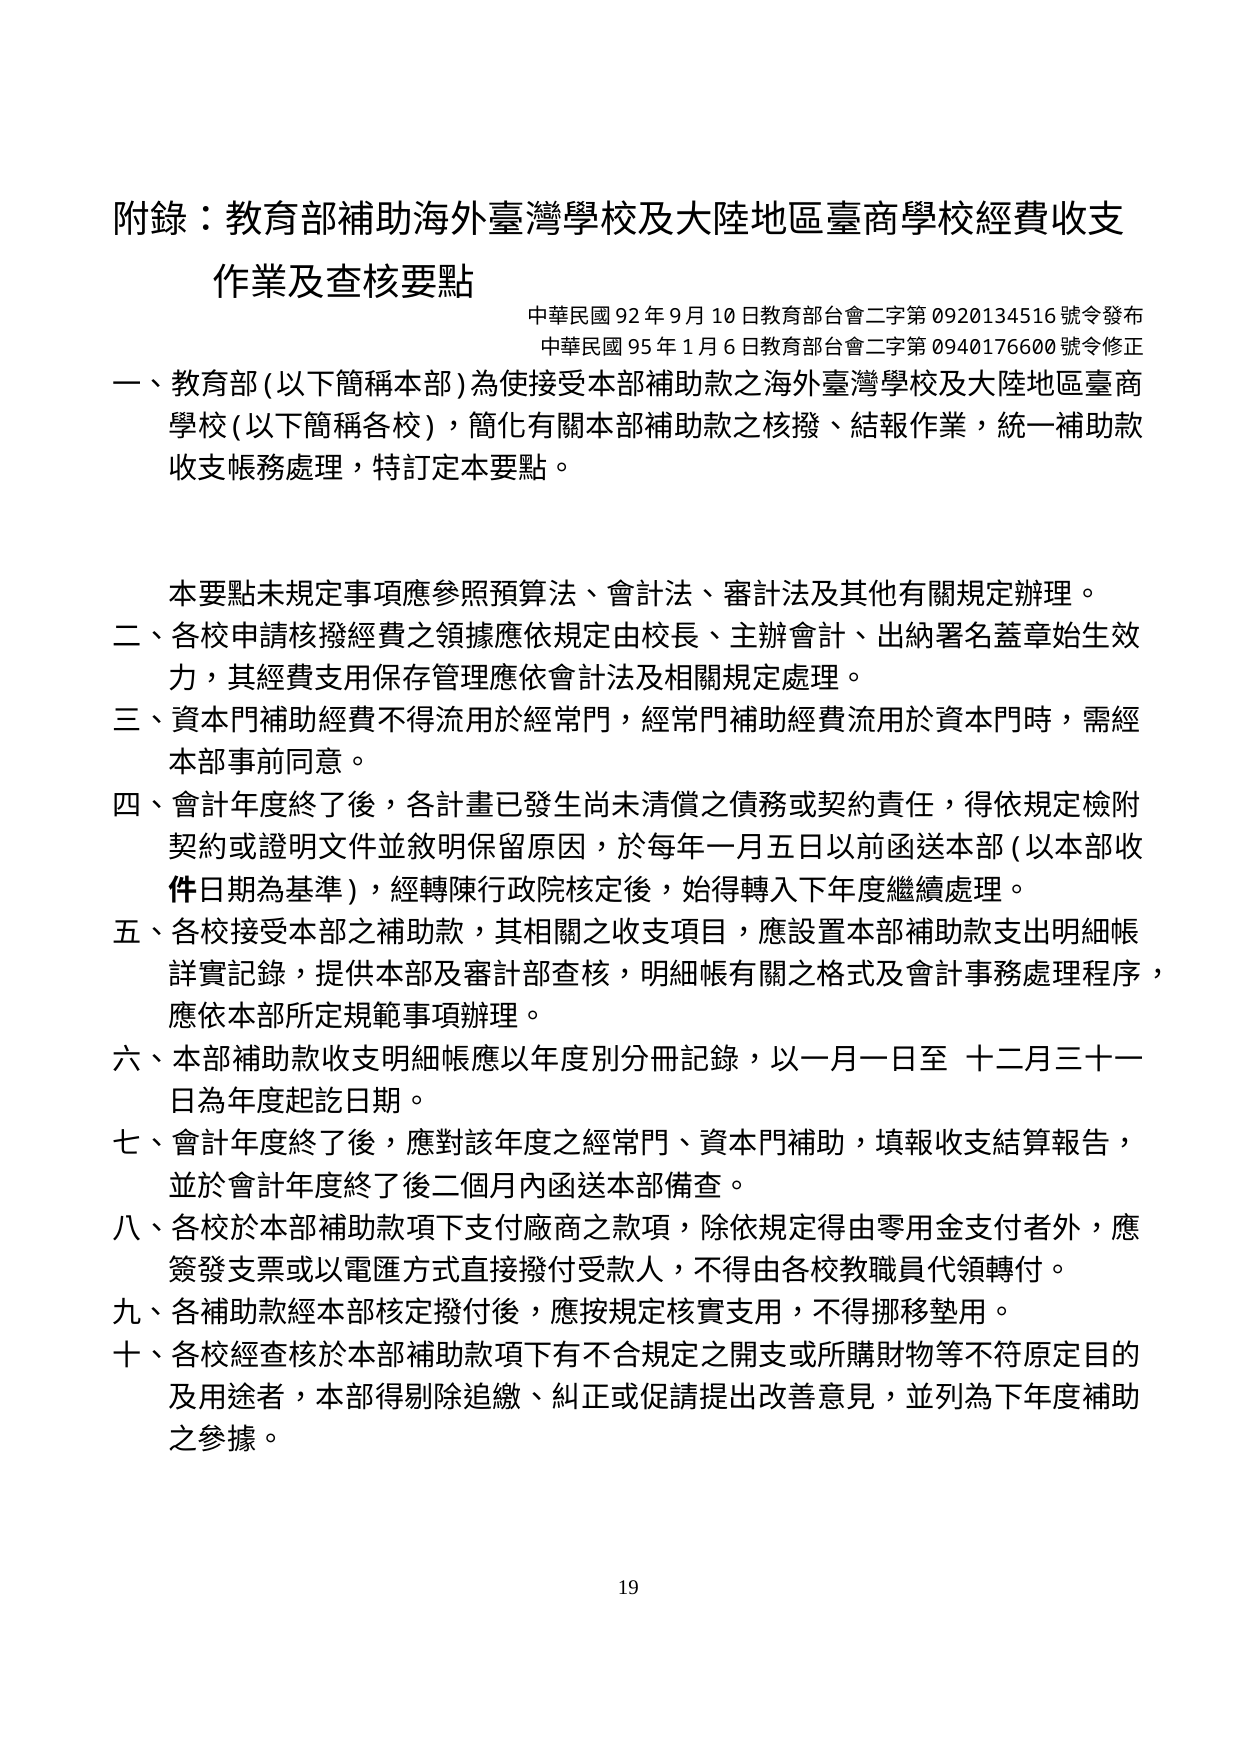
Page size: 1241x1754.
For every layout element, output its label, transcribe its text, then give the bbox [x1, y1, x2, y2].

text 四、會計年度終了後，各計畫已發生尚未清償之債務或契約責任，得依規定檢附契約或證明文件並敘明保留原因，於每年一月五日以前函送本部(以本部收件日期為基準)，經轉陳行政院核定後，始得轉入下年度繼續處理。 [112, 781, 1144, 908]
text 二、各校申請核撥經費之領據應依規定由校長、主辦會計、出納署名蓋章始生效力，其經費支用保存管理應依會計法及相關規定處理。 [112, 612, 1144, 697]
text 七、會計年度終了後，應對該年度之經常門、資本門補助，填報收支結算報告，並於會計年度終了後二個月內函送本部備查。 [112, 1120, 1144, 1204]
text 本要點未規定事項應參照預算法、會計法、審計法及其他有關規定辦理。 [169, 550, 1144, 612]
text 九、各補助款經本部核定撥付後，應按規定核實支用，不得挪移墊用。 [112, 1289, 1144, 1331]
text 一、教育部(以下簡稱本部)為使接受本部補助款之海外臺灣學校及大陸地區臺商學校(以下簡稱各校)，簡化有關本部補助款之核撥、結報作業，統一補助款收支帳務處理，特訂定本要點。 [112, 360, 1144, 487]
text 五、各校接受本部之補助款，其相關之收支項目，應設置本部補助款支出明細帳詳實記錄，提供本部及審計部查核，明細帳有關之格式及會計事務處理程序，應依本部所定規範事項辦理。 [112, 908, 1144, 1035]
text 中華民國92年9月10日教育部台會二字第0920134516號令發布 [112, 300, 1144, 330]
text 八、各校於本部補助款項下支付廠商之款項，除依規定得由零用金支付者外，應簽發支票或以電匯方式直接撥付受款人，不得由各校教職員代領轉付。 [112, 1204, 1144, 1289]
text 六、本部補助款收支明細帳應以年度別分冊記錄，以一月一日至 十二月三十一日為年度起訖日期。 [112, 1035, 1144, 1120]
text 三、資本門補助經費不得流用於經常門，經常門補助經費流用於資本門時，需經本部事前同意。 [112, 697, 1144, 781]
text 十、各校經查核於本部補助款項下有不合規定之開支或所購財物等不符原定目的及用途者，本部得剔除追繳、糾正或促請提出改善意見，並列為下年度補助之參據。 [112, 1331, 1144, 1458]
text 中華民國95年1月6日教育部台會二字第0940176600號令修正 [112, 330, 1144, 360]
text 附錄：教育部補助海外臺灣學校及大陸地區臺商學校經費收支作業及查核要點 [112, 175, 1144, 300]
